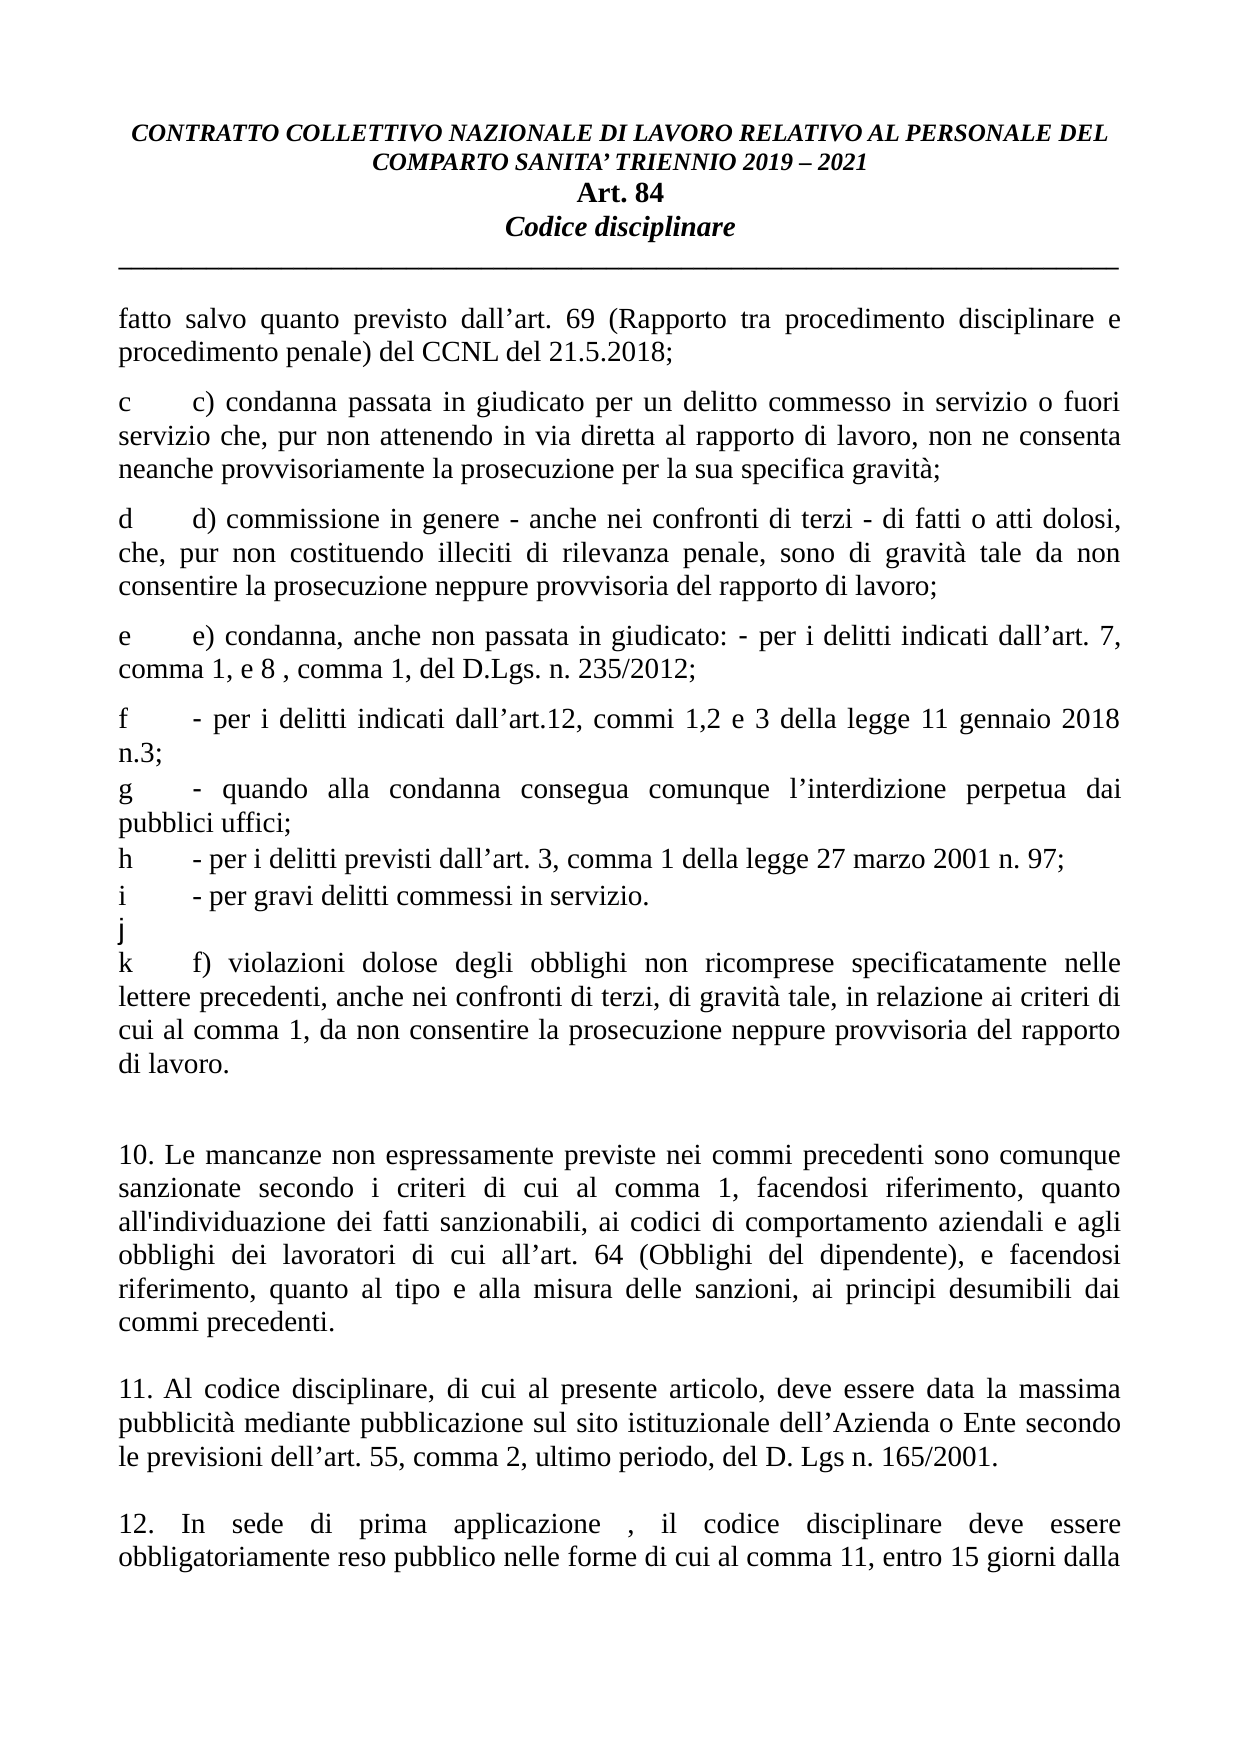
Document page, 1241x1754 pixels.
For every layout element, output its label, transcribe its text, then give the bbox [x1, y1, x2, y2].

list - per gravi delitti commessi in servizio. [118, 878, 1122, 912]
text 12. In sede di prima applicazione , il codice disciplinare deve essere obbligatoriamente reso pubblico nelle forme di cui al comma 11, entro 15 giorni dalla [118, 1506, 1122, 1573]
text 11. Al codice disciplinare, di cui al presente articolo, deve essere data la massima pubblicità mediante pubblicazione sul sito istituzionale dell’Azienda o Ente secondo le previsioni dell’art. 55, comma 2, ultimo periodo, del D. Lgs n. 165/2001. [118, 1372, 1122, 1472]
list f) violazioni dolose degli obblighi non ricomprese specificatamente nelle lettere precedenti, anche nei confronti di terzi, di gravità tale, in relazione ai criteri di cui al comma 1, da non consentire la prosecuzione neppure provvisoria del rapporto di lavoro. [118, 945, 1122, 1079]
list e) condanna, anche non passata in giudicato: - per i delitti indicati dall’art. 7, comma 1, e 8 , comma 1, del D.Lgs. n. 235/2012; [118, 618, 1122, 685]
list - per i delitti indicati dall’art.12, commi 1,2 e 3 della legge 11 gennaio 2018 n.3; [118, 701, 1122, 769]
list c) condanna passata in giudicato per un delitto commesso in servizio o fuori servizio che, pur non attenendo in via diretta al rapporto di lavoro, non ne consenta neanche provvisoriamente la prosecuzione per la sua specifica gravità; [118, 384, 1122, 485]
list - per i delitti previsti dall’art. 3, comma 1 della legge 27 marzo 2001 n. 97; [118, 842, 1122, 875]
list d) commissione in genere - anche nei confronti di terzi - di fatti o atti dolosi, che, pur non costituendo illeciti di rilevanza penale, sono di gravità tale da non consentire la prosecuzione neppure provvisoria del rapporto di lavoro; [118, 501, 1122, 602]
list - quando alla condanna consegua comunque l’interdizione perpetua dai pubblici uffici; [118, 772, 1122, 839]
text 10. Le mancanze non espressamente previste nei commi precedenti sono comunque sanzionate secondo i criteri di cui al comma 1, facendosi riferimento, quanto all'individuazione dei fatti sanzionabili, ai codici di comportamento aziendali e agli obblighi dei lavoratori di cui all’art. 64 (Obblighi del dipendente), e facendosi riferimento, quanto al tipo e alla misura delle sanzioni, ai principi desumibili dai commi precedenti. [118, 1137, 1122, 1338]
list fatto salvo quanto previsto dall’art. 69 (Rapporto tra procedimento disciplinare e procedimento penale) del CCNL del 21.5.2018; [118, 301, 1122, 368]
